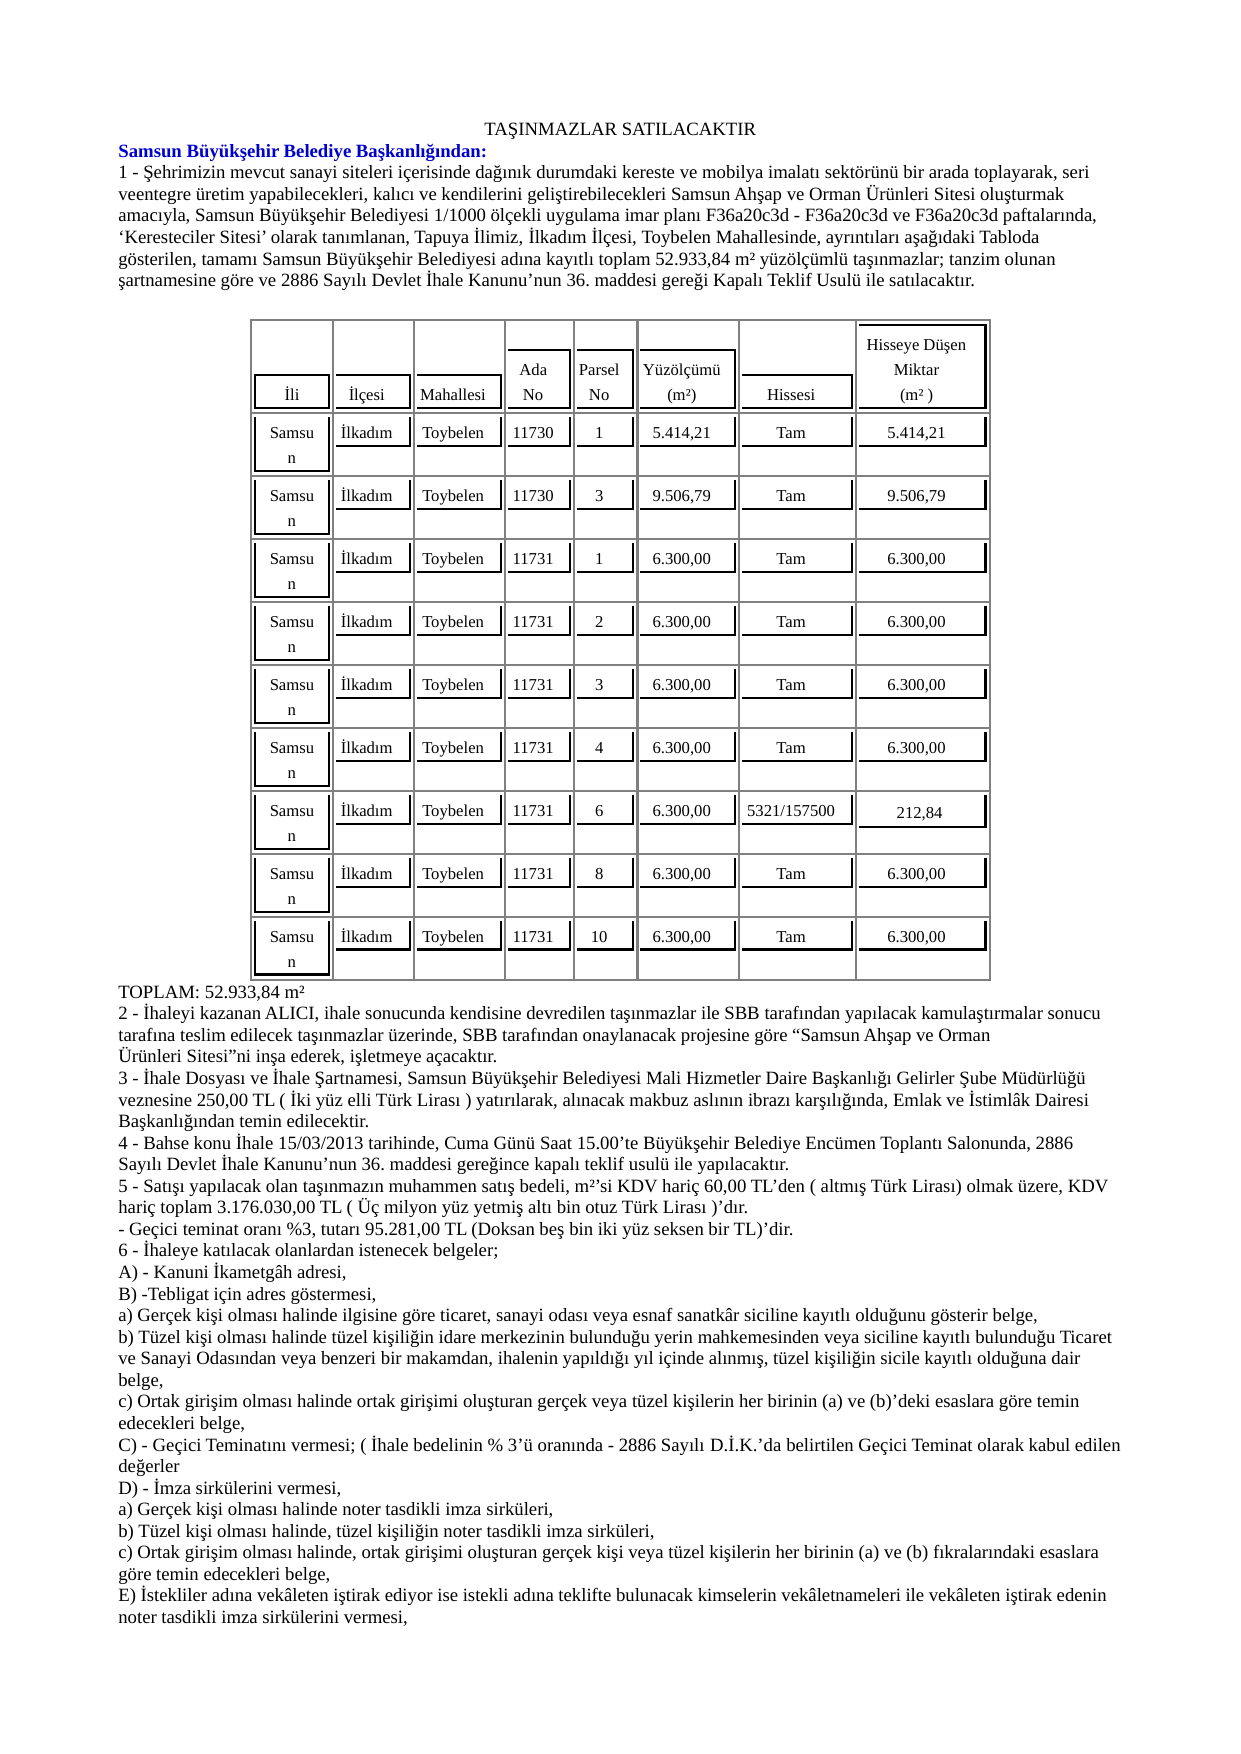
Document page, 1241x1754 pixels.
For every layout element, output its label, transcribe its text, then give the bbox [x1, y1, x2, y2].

table_cell 11731 [506, 855, 573, 916]
table_cell Samsun [252, 477, 332, 538]
table_cell 1 [575, 414, 636, 475]
table_cell 6.300,00 [639, 729, 738, 790]
text 2 - İhaleyi kazanan ALICI, ihale sonucunda kendisine devredilen taşınmazlar ile SBB tarafından yapılacak kamulaştırmalar sonucu tarafına teslim edilecek taşınmazlar üzerinde, SBB tarafından onaylanacak projesine göre “Samsun Ahşap ve Orman Ürünleri Sitesi”ni inşa ederek, işletmeye açacaktır. [118, 1002, 1122, 1067]
table_cell 11730 [506, 414, 573, 475]
table_cell Samsun [252, 918, 332, 978]
table_cell Tam [740, 477, 855, 538]
table_cell 212,84 [857, 792, 989, 853]
table_cell 11731 [506, 792, 573, 853]
text D) - İmza sirkülerini vermesi, [118, 1477, 1122, 1498]
table_cell 11731 [506, 540, 573, 601]
table_cell 6.300,00 [857, 540, 989, 601]
table_header Mahallesi [415, 321, 504, 412]
table_cell Toybelen [415, 477, 504, 538]
table_cell 11731 [506, 666, 573, 727]
table_cell 9.506,79 [857, 477, 989, 538]
text a) Gerçek kişi olması halinde ilgisine göre ticaret, sanayi odası veya esnaf sanatkâr siciline kayıtlı olduğunu gösterir belge, [118, 1304, 1122, 1326]
text 4 - Bahse konu İhale 15/03/2013 tarihinde, Cuma Günü Saat 15.00’te Büyükşehir Belediye Encümen Toplantı Salonunda, 2886 Sayılı Devlet İhale Kanunu’nun 36. maddesi gereğince kapalı teklif usulü ile yapılacaktır. [118, 1132, 1122, 1175]
table_cell Tam [740, 855, 855, 916]
text E) İstekliler adına vekâleten iştirak ediyor ise istekli adına teklifte bulunacak kimselerin vekâletnameleri ile vekâleten iştirak edenin noter tasdikli imza sirkülerini vermesi, [118, 1584, 1122, 1627]
table_cell Toybelen [415, 855, 504, 916]
table_cell 6.300,00 [639, 603, 738, 664]
table_cell 11731 [506, 729, 573, 790]
table_cell 5.414,21 [639, 414, 738, 475]
table_cell Tam [740, 414, 855, 475]
table_header İli [252, 321, 332, 412]
table_cell 5321/157500 [740, 792, 855, 853]
table_cell 6.300,00 [639, 666, 738, 727]
table_header Ada No [506, 321, 573, 412]
table_header Hisseye Düşen Miktar (m² ) [857, 321, 989, 412]
table_cell Toybelen [415, 540, 504, 601]
table_cell Tam [740, 918, 855, 978]
table_cell 4 [575, 729, 636, 790]
table_cell Samsun [252, 855, 332, 916]
text 5 - Satışı yapılacak olan taşınmazın muhammen satış bedeli, m²’si KDV hariç 60,00 TL’den ( altmış Türk Lirası) olmak üzere, KDV hariç toplam 3.176.030,00 TL ( Üç milyon yüz yetmiş altı bin otuz Türk Lirası )’dır. [118, 1175, 1122, 1218]
table_cell İlkadım [334, 477, 413, 538]
table_cell İlkadım [334, 603, 413, 664]
text TOPLAM: 52.933,84 m² [118, 981, 1122, 1002]
text b) Tüzel kişi olması halinde, tüzel kişiliğin noter tasdikli imza sirküleri, [118, 1520, 1122, 1541]
table_cell 8 [575, 855, 636, 916]
text A) - Kanuni İkametgâh adresi, [118, 1261, 1122, 1282]
text TAŞINMAZLAR SATILACAKTIR [118, 118, 1122, 140]
text C) - Geçici Teminatını vermesi; ( İhale bedelinin % 3’ü oranında - 2886 Sayılı D.İ.K.’da belirtilen Geçici Teminat olarak kabul edilen değerler [118, 1433, 1122, 1477]
table_cell İlkadım [334, 855, 413, 916]
table_cell Toybelen [415, 729, 504, 790]
table_cell 9.506,79 [639, 477, 738, 538]
table_cell İlkadım [334, 414, 413, 475]
table_cell 2 [575, 603, 636, 664]
table_cell İlkadım [334, 540, 413, 601]
text 1 - Şehrimizin mevcut sanayi siteleri içerisinde dağınık durumdaki kereste ve mobilya imalatı sektörünü bir arada toplayarak, seri veentegre üretim yapabilecekleri, kalıcı ve kendilerini geliştirebilecekleri Samsun Ahşap ve Orman Ürünleri Sitesi oluşturmak amacıyla, Samsun Büyükşehir Belediyesi 1/1000 ölçekli uygulama imar planı F36a20c3d - F36a20c3d ve F36a20c3d paftalarında, ‘Keresteciler Sitesi’ olarak tanımlanan, Tapuya İlimiz, İlkadım İlçesi, Toybelen Mahallesinde, ayrıntıları aşağıdaki Tabloda gösterilen, tamamı Samsun Büyükşehir Belediyesi adına kayıtlı toplam 52.933,84 m² yüzölçümlü taşınmazlar; tanzim olunan şartnamesine göre ve 2886 Sayılı Devlet İhale Kanunu’nun 36. maddesi gereği Kapalı Teklif Usulü ile satılacaktır. [118, 161, 1122, 291]
table_cell Samsun [252, 540, 332, 601]
table_cell 6.300,00 [857, 855, 989, 916]
text c) Ortak girişim olması halinde ortak girişimi oluşturan gerçek veya tüzel kişilerin her birinin (a) ve (b)’deki esaslara göre temin edecekleri belge, [118, 1390, 1122, 1433]
table_cell Tam [740, 540, 855, 601]
table_cell Toybelen [415, 603, 504, 664]
table_cell 3 [575, 477, 636, 538]
text b) Tüzel kişi olması halinde tüzel kişiliğin idare merkezinin bulunduğu yerin mahkemesinden veya siciline kayıtlı bulunduğu Ticaret ve Sanayi Odasından veya benzeri bir makamdan, ihalenin yapıldığı yıl içinde alınmış, tüzel kişiliğin sicile kayıtlı olduğuna dair belge, [118, 1326, 1122, 1390]
table_cell 1 [575, 540, 636, 601]
text Samsun Büyükşehir Belediye Başkanlığından: [118, 140, 1122, 161]
table_header İlçesi [334, 321, 413, 412]
text - Geçici teminat oranı %3, tutarı 95.281,00 TL (Doksan beş bin iki yüz seksen bir TL)’dir. [118, 1218, 1122, 1239]
table_cell Toybelen [415, 414, 504, 475]
table_cell Tam [740, 729, 855, 790]
table_cell 6.300,00 [639, 540, 738, 601]
table_cell Samsun [252, 666, 332, 727]
table_cell 11730 [506, 477, 573, 538]
text 6 - İhaleye katılacak olanlardan istenecek belgeler; [118, 1239, 1122, 1261]
table_cell 6.300,00 [857, 666, 989, 727]
table_cell Samsun [252, 792, 332, 853]
table_cell Samsun [252, 729, 332, 790]
table_cell 6.300,00 [857, 603, 989, 664]
table_cell Toybelen [415, 918, 504, 978]
table_cell 11731 [506, 918, 573, 978]
text 3 - İhale Dosyası ve İhale Şartnamesi, Samsun Büyükşehir Belediyesi Mali Hizmetler Daire Başkanlığı Gelirler Şube Müdürlüğü veznesine 250,00 TL ( İki yüz elli Türk Lirası ) yatırılarak, alınacak makbuz aslının ibrazı karşılığında, Emlak ve İstimlâk Dairesi Başkanlığından temin edilecektir. [118, 1067, 1122, 1132]
table_header Yüzölçümü (m²) [639, 321, 738, 412]
table_cell 6 [575, 792, 636, 853]
table_cell 10 [575, 918, 636, 978]
table_cell İlkadım [334, 792, 413, 853]
table_cell 11731 [506, 603, 573, 664]
table_cell 5.414,21 [857, 414, 989, 475]
text c) Ortak girişim olması halinde, ortak girişimi oluşturan gerçek kişi veya tüzel kişilerin her birinin (a) ve (b) fıkralarındaki esaslara göre temin edecekleri belge, [118, 1541, 1122, 1584]
table_cell 6.300,00 [639, 792, 738, 853]
table_cell Toybelen [415, 666, 504, 727]
table_cell Tam [740, 666, 855, 727]
table_cell 6.300,00 [857, 729, 989, 790]
table_cell 6.300,00 [857, 918, 989, 978]
table_cell İlkadım [334, 918, 413, 978]
table_cell İlkadım [334, 666, 413, 727]
table_cell İlkadım [334, 729, 413, 790]
table_header Hissesi [740, 321, 855, 412]
text B) -Tebligat için adres göstermesi, [118, 1282, 1122, 1304]
table_cell Toybelen [415, 792, 504, 853]
text a) Gerçek kişi olması halinde noter tasdikli imza sirküleri, [118, 1498, 1122, 1520]
table_cell 3 [575, 666, 636, 727]
table_cell 6.300,00 [639, 918, 738, 978]
table_cell Tam [740, 603, 855, 664]
table_cell 6.300,00 [639, 855, 738, 916]
table_cell Samsun [252, 603, 332, 664]
table_cell Samsun [252, 414, 332, 475]
table_header Parsel No [575, 321, 636, 412]
